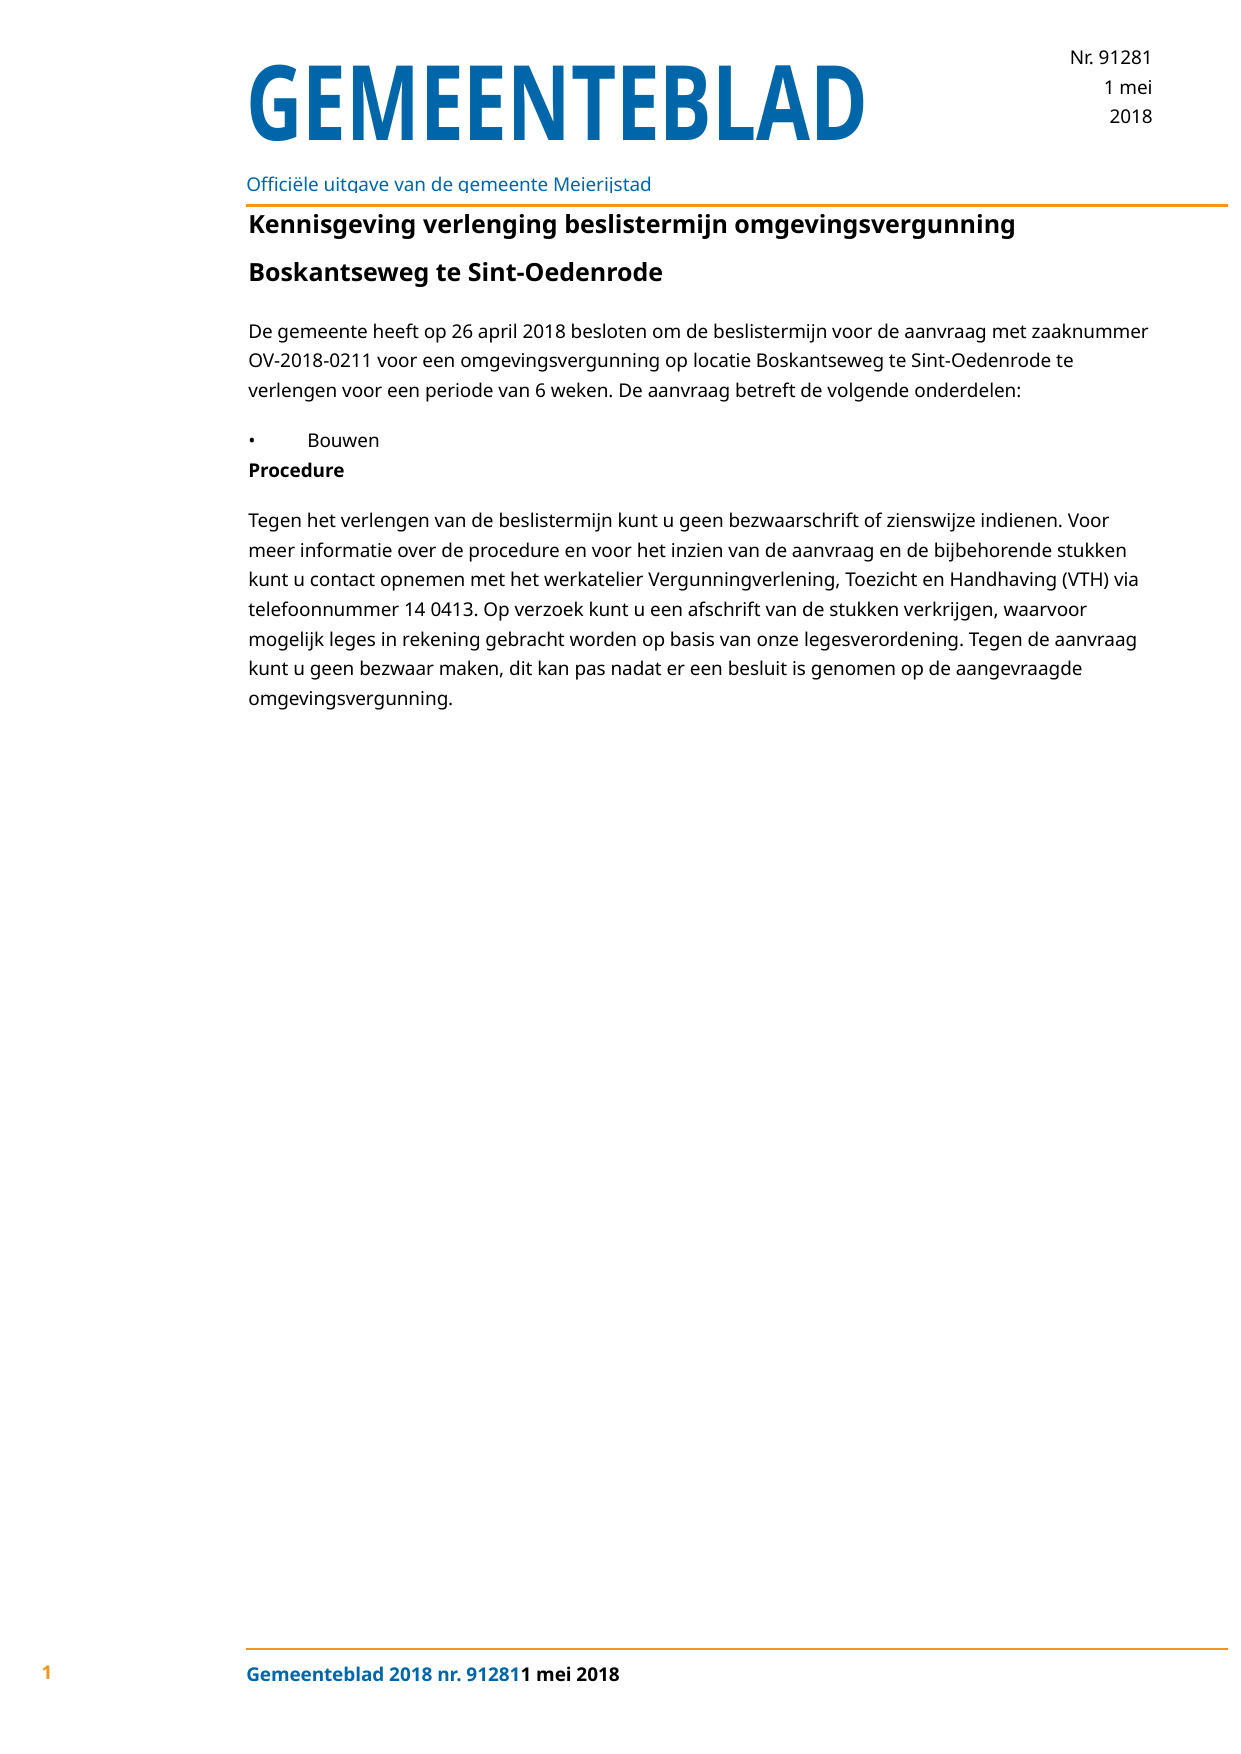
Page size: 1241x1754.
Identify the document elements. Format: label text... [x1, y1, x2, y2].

picture [41, 47, 231, 172]
text Procedure [248, 457, 1152, 483]
text Tegen het verlengen van de beslistermijn kunt u geen bezwaarschrift of zienswijze indienen. Voor meer informatie over de procedure en voor het inzien van de aanvraag en de bijbehorende stukken kunt u contact opnemen met het werkatelier Vergunningverlening, Toezicht en Handhaving (VTH) via telefoonnummer 14 0413. Op verzoek kunt u een afschrift van de stukken verkrijgen, waarvoor mogelijk leges in rekening gebracht worden op basis van onze legesverordening. Tegen de aanvraag kunt u geen bezwaar maken, dit kan pas nadat er een besluit is genomen op de aangevraagde omgevingsvergunning. [248, 507, 1152, 711]
list Bouwen [248, 427, 1152, 453]
text Kennisgeving verlenging beslistermijn omgevingsvergunning Boskantseweg te Sint-Oedenrode [248, 207, 1152, 288]
text De gemeente heeft op 26 april 2018 besloten om de beslistermijn voor de aanvraag met zaaknummer OV-2018-0211 voor een omgevingsvergunning op locatie Boskantseweg te Sint-Oedenrode te verlengen voor een periode van 6 weken. De aanvraag betreft de volgende onderdelen: [248, 318, 1152, 403]
